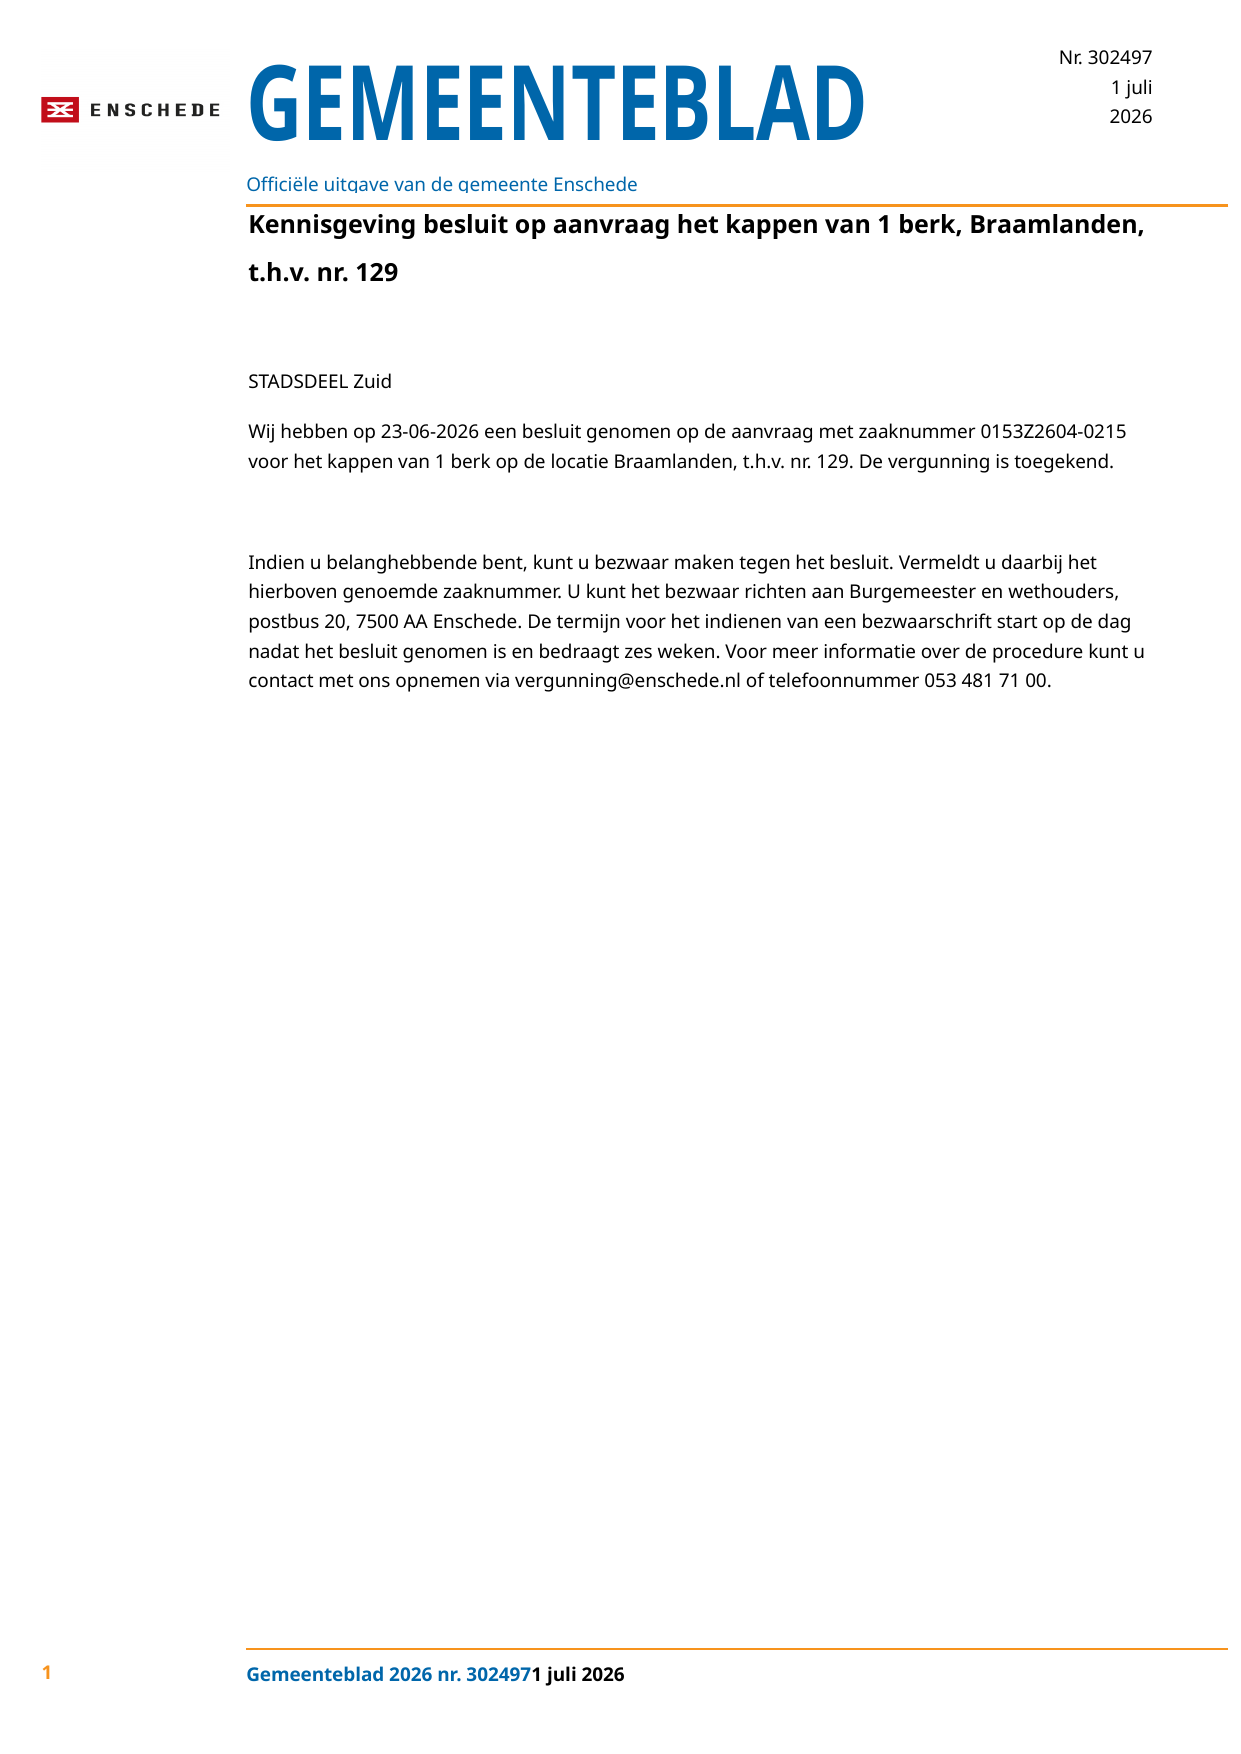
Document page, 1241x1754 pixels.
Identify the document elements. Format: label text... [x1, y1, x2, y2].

text STADSDEEL Zuid [248, 368, 1152, 394]
text Kennisgeving besluit op aanvraag het kappen van 1 berk, Braamlanden, t.h.v. nr. 129 [248, 207, 1152, 288]
text Indien u belanghebbende bent, kunt u bezwaar maken tegen het besluit. Vermeldt u daarbij het hierboven genoemde zaaknummer. U kunt het bezwaar richten aan Burgemeester en wethouders, postbus 20, 7500 AA Enschede. De termijn voor het indienen van een bezwaarschrift start op de dag nadat het besluit genomen is en bedraagt zes weken. Voor meer informatie over de procedure kunt u contact met ons opnemen via vergunning@enschede.nl of telefoonnummer 053 481 71 00. [248, 549, 1152, 693]
text Wij hebben op 23-06-2026 een besluit genomen op de aanvraag met zaaknummer 0153Z2604-0215 voor het kappen van 1 berk op de locatie Braamlanden, t.h.v. nr. 129. De vergunning is toegekend. [248, 419, 1152, 474]
picture [41, 47, 231, 172]
